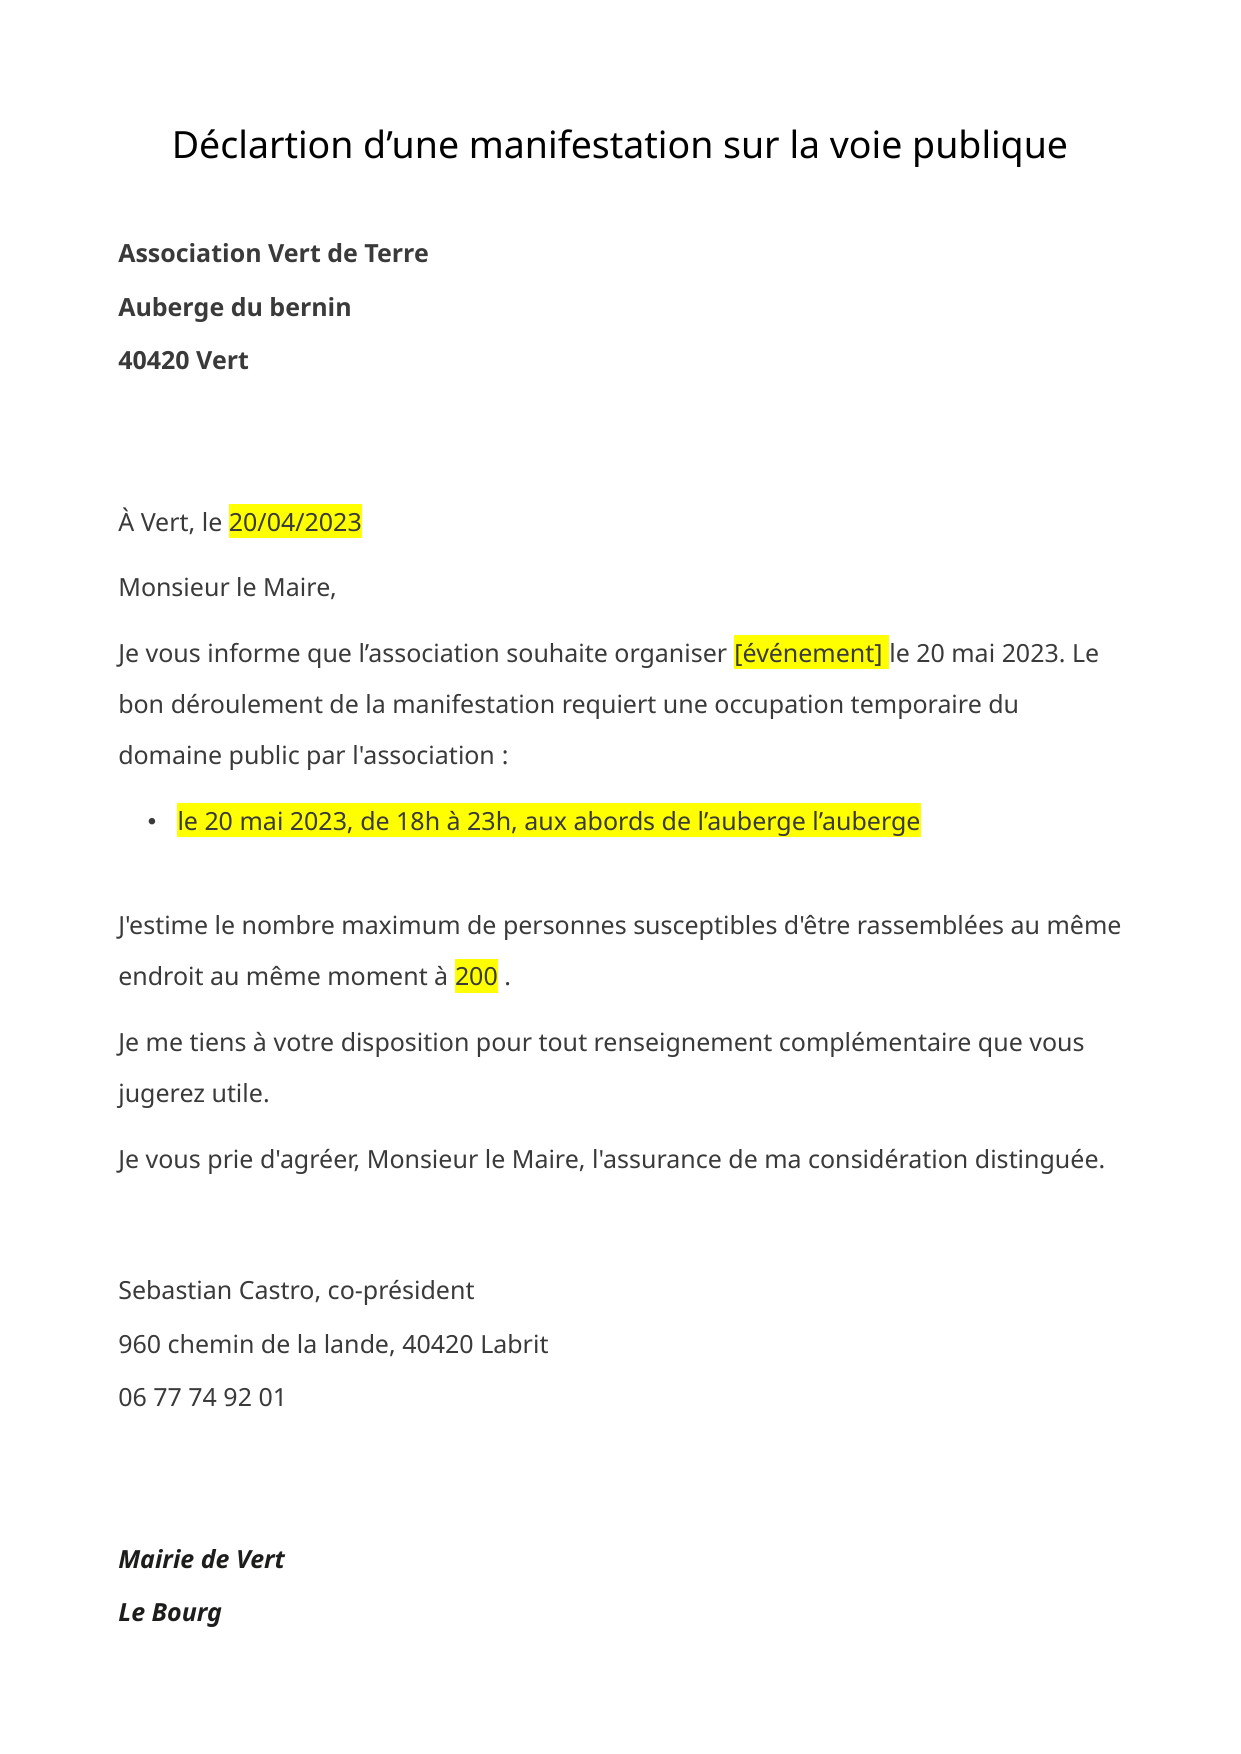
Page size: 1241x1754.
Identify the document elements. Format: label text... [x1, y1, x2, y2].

text 960 chemin de la lande, 40420 Labrit [118, 1326, 1122, 1360]
text Association Vert de Terre [118, 235, 1122, 269]
text Sebastian Castro, co-président [118, 1272, 1122, 1307]
text 40420 Vert [118, 343, 1122, 377]
text Monsieur le Maire, [118, 570, 1122, 604]
list le 20 mai 2023, de 18h à 23h, aux abords de l’auberge l’auberge [177, 803, 1122, 837]
text Mairie de Vert [118, 1541, 1122, 1575]
text Le Bourg [118, 1595, 1122, 1629]
text Je vous prie d'agréer, Monsieur le Maire, l'assurance de ma considération distinguée. [118, 1141, 1122, 1175]
subtitle Déclartion d’une manifestation sur la voie publique [118, 118, 1122, 169]
text Je me tiens à votre disposition pour tout renseignement complémentaire que vous jugerez utile. [118, 1024, 1122, 1110]
text Auberge du bernin [118, 289, 1122, 323]
text 06 77 74 92 01 [118, 1380, 1122, 1414]
text À Vert, le 20/04/2023 [118, 504, 1122, 538]
text J'estime le nombre maximum de personnes susceptibles d'être rassemblées au même endroit au même moment à 200 . [118, 908, 1122, 993]
text Je vous informe que l’association souhaite organiser [événement] le 20 mai 2023. Le bon déroulement de la manifestation requiert une occupation temporaire du domaine public par l'association : [118, 635, 1122, 772]
